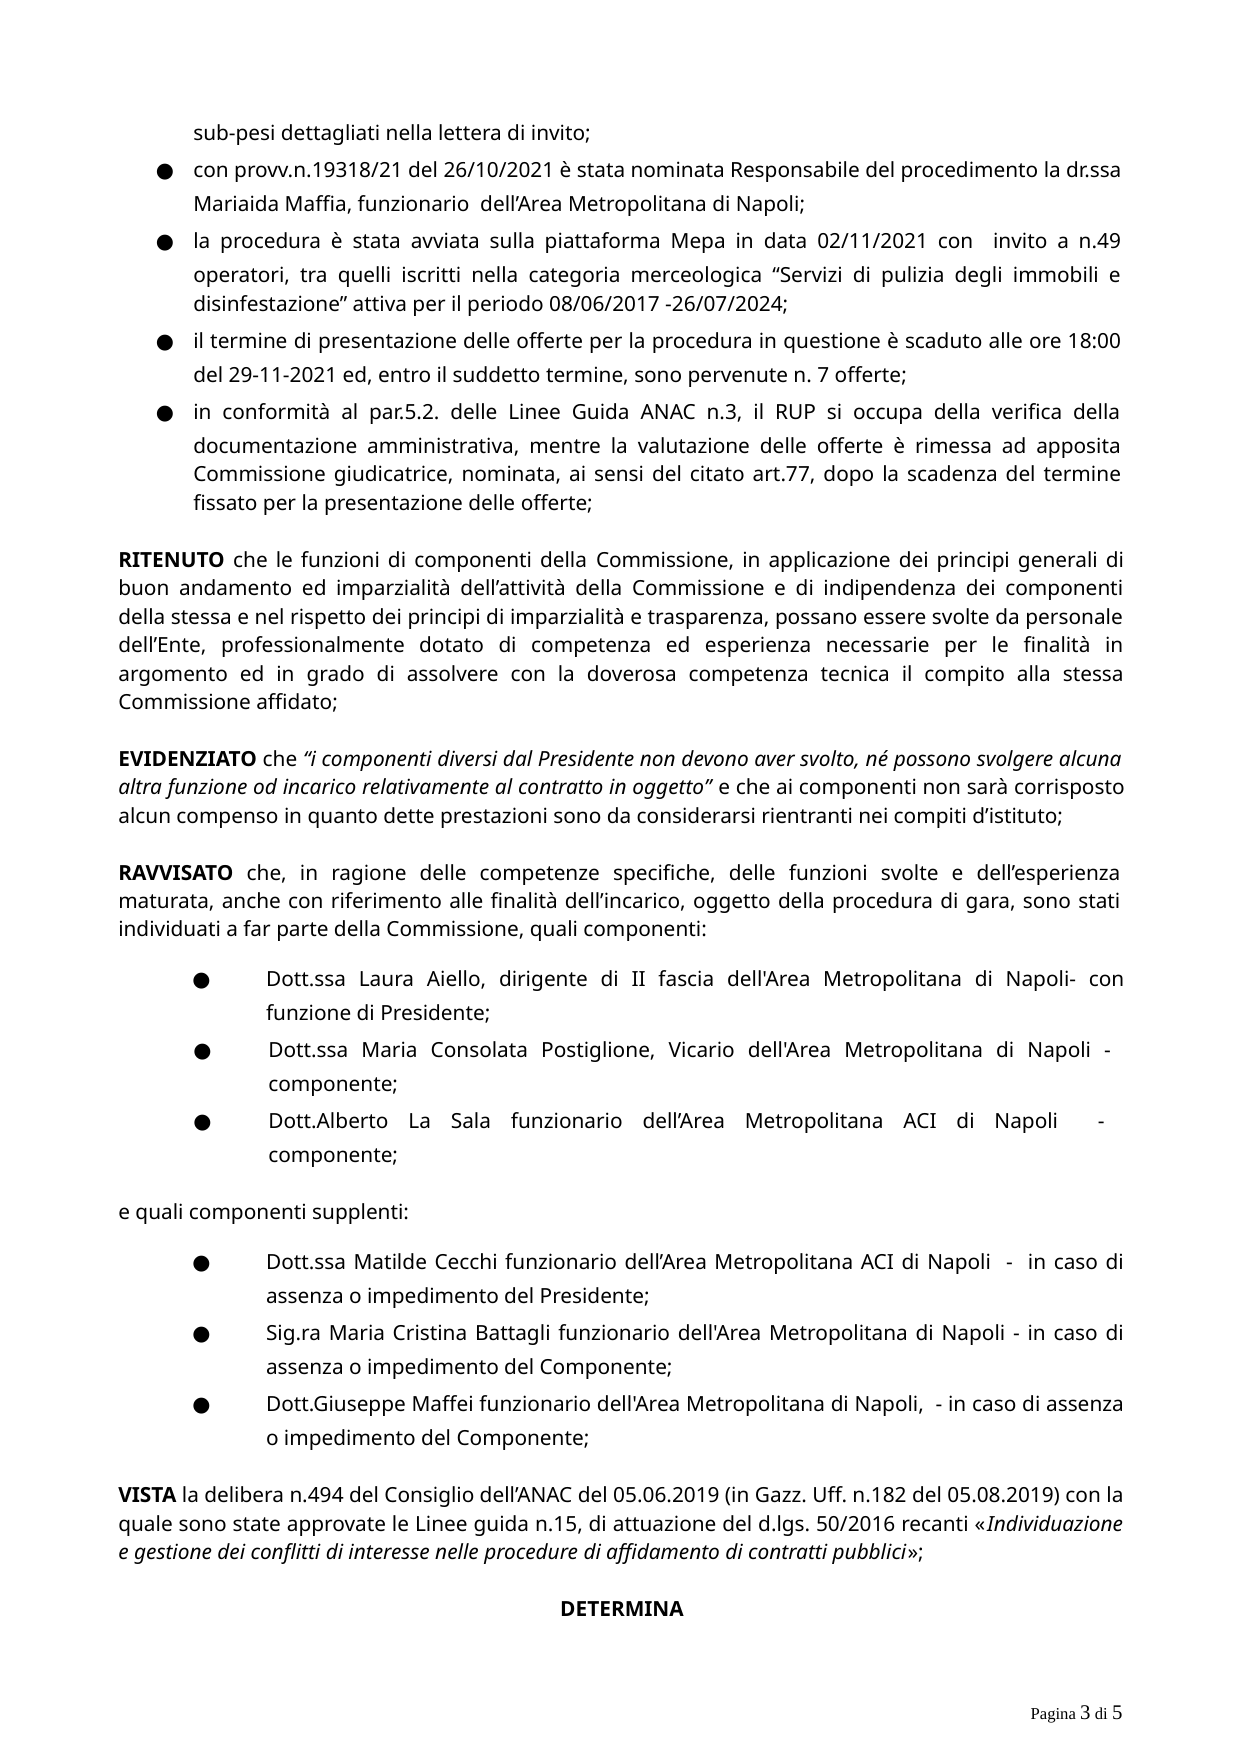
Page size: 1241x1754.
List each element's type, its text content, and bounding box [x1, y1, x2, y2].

text VISTA la delibera n.494 del Consiglio dell’ANAC del 05.06.2019 (in Gazz. Uff. n.182 del 05.08.2019) con la quale sono state approvate le Linee guida n.15, di attuazione del d.lgs. 50/2016 recanti «Individuazione e gestione dei conflitti di interesse nelle procedure di affidamento di contratti pubblici»; [118, 1480, 1125, 1566]
list Dott.ssa Matilde Cecchi funzionario dell’Area Metropolitana ACI di Napoli - in caso di assenza o impedimento del Presidente; [192, 1238, 1125, 1309]
text EVIDENZIATO che “i componenti diversi dal Presidente non devono aver svolto, né possono svolgere alcuna altra funzione od incarico relativamente al contratto in oggetto” e che ai componenti non sarà corrisposto alcun compenso in quanto dette prestazioni sono da considerarsi rientranti nei compiti d’istituto; [118, 744, 1125, 829]
list Dott.ssa Laura Aiello, dirigente di II fascia dell'Area Metropolitana di Napoli- con funzione di Presidente; [192, 956, 1125, 1027]
list Dott.Giuseppe Maffei funzionario dell'Area Metropolitana di Napoli, - in caso di assenza o impedimento del Componente; [192, 1381, 1125, 1452]
list Sig.ra Maria Cristina Battagli funzionario dell'Area Metropolitana di Napoli - in caso di assenza o impedimento del Componente; [192, 1309, 1125, 1381]
list la procedura è stata avviata sulla piattaforma Mepa in data 02/11/2021 con invito a n.49 operatori, tra quelli iscritti nella categoria merceologica “Servizi di pulizia degli immobili e disinfestazione” attiva per il periodo 08/06/2017 -26/07/2024; [156, 218, 1122, 317]
list in conformità al par.5.2. delle Linee Guida ANAC n.3, il RUP si occupa della verifica della documentazione amministrativa, mentre la valutazione delle offerte è rimessa ad apposita Commissione giudicatrice, nominata, ai sensi del citato art.77, dopo la scadenza del termine fissato per la presentazione delle offerte; [156, 388, 1122, 516]
list con provv.n.19318/21 del 26/10/2021 è stata nominata Responsabile del procedimento la dr.ssa Mariaida Maffia, funzionario dell’Area Metropolitana di Napoli; [156, 147, 1122, 218]
list Dott.Alberto La Sala funzionario dell’Area Metropolitana ACI di Napoli - componente; [193, 1098, 1125, 1169]
text RITENUTO che le funzioni di componenti della Commissione, in applicazione dei principi generali di buon andamento ed imparzialità dell’attività della Commissione e di indipendenza dei componenti della stessa e nel rispetto dei principi di imparzialità e trasparenza, possano essere svolte da personale dell’Ente, professionalmente dotato di competenza ed esperienza necessarie per le finalità in argomento ed in grado di assolvere con la doverosa competenza tecnica il compito alla stessa Commissione affidato; [118, 545, 1125, 716]
list il termine di presentazione delle offerte per la procedura in questione è scaduto alle ore 18:00 del 29-11-2021 ed, entro il suddetto termine, sono pervenute n. 7 offerte; [156, 317, 1122, 388]
text DETERMINA [118, 1594, 1125, 1622]
list sub-pesi dettagliati nella lettera di invito; [156, 118, 1122, 147]
text e quali componenti supplenti: [118, 1197, 1125, 1226]
list Dott.ssa Maria Consolata Postiglione, Vicario dell'Area Metropolitana di Napoli - componente; [193, 1027, 1125, 1098]
text RAVVISATO che, in ragione delle competenze specifiche, delle funzioni svolte e dell’esperienza maturata, anche con riferimento alle finalità dell’incarico, oggetto della procedura di gara, sono stati individuati a far parte della Commissione, quali componenti: [118, 858, 1122, 943]
